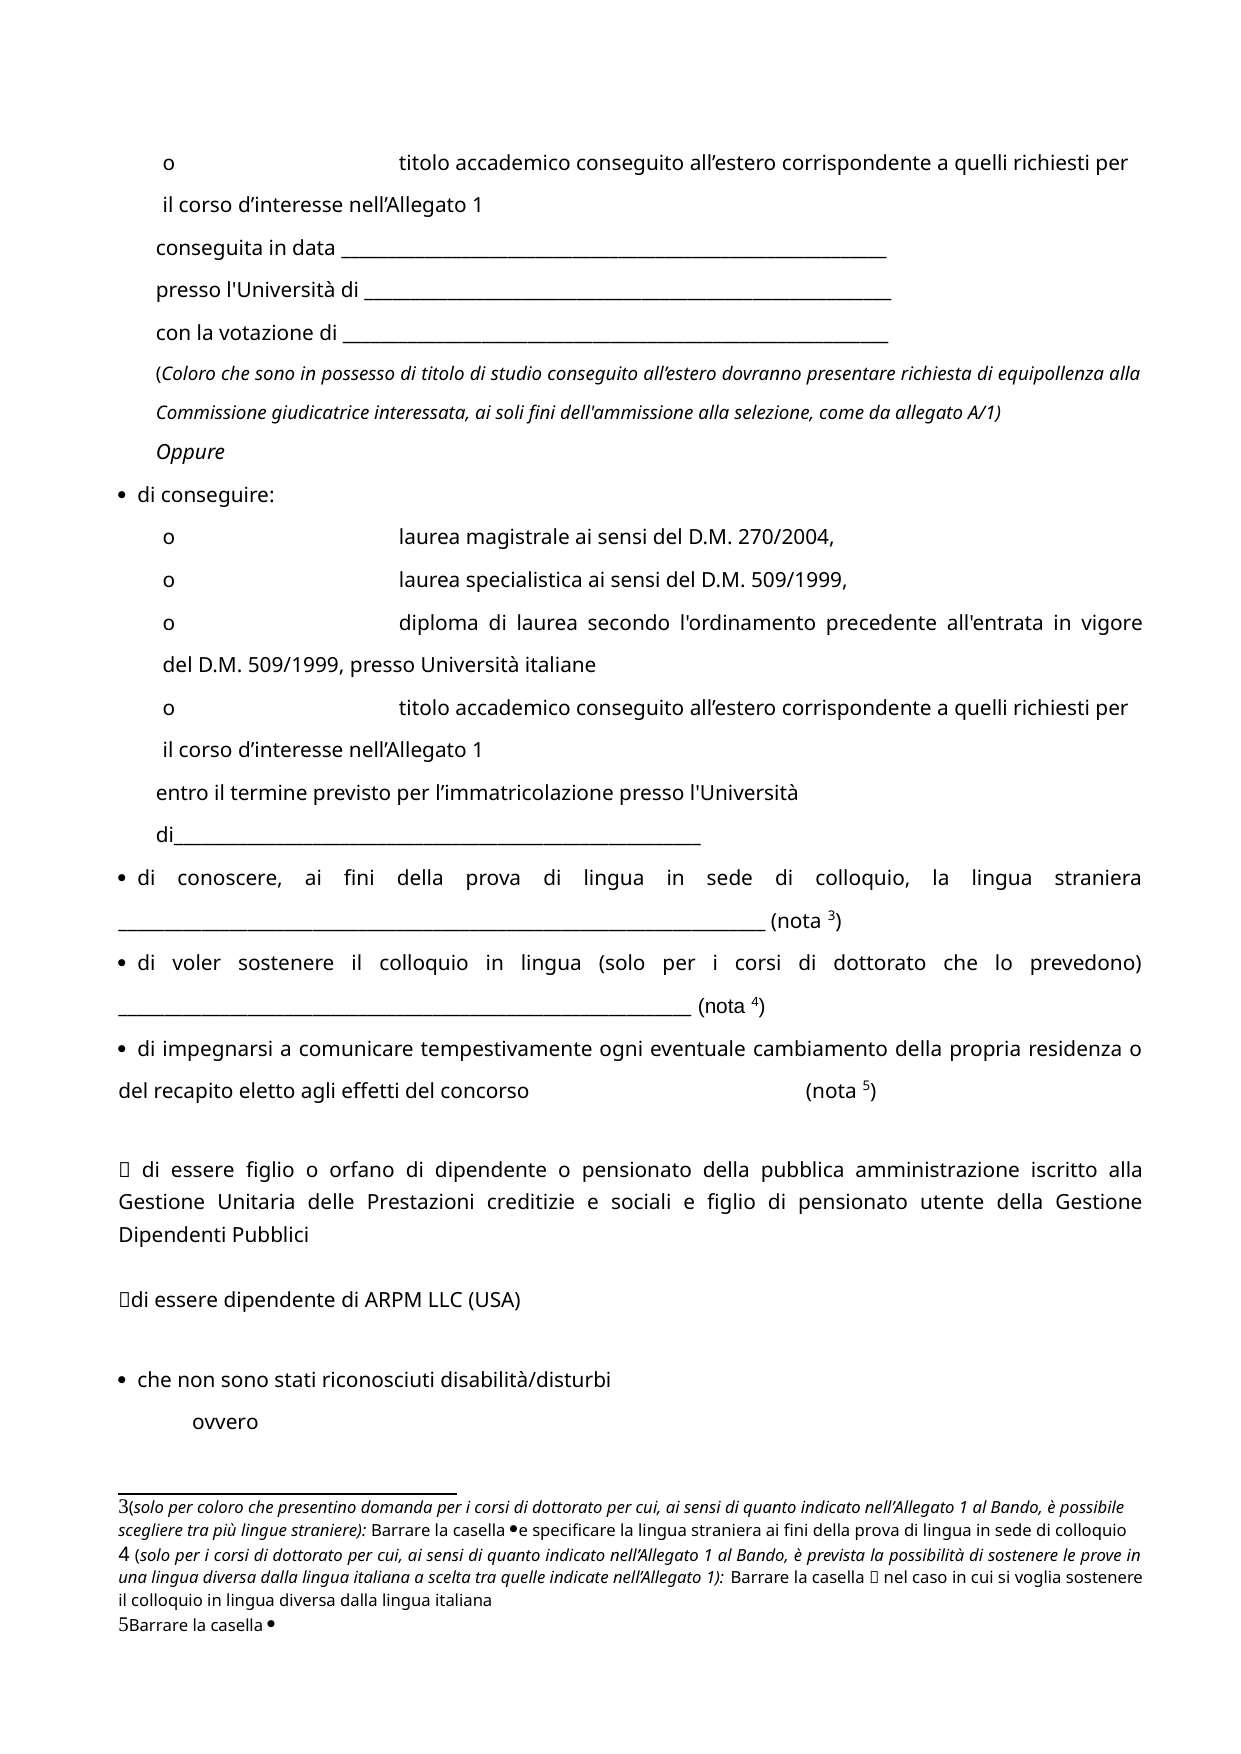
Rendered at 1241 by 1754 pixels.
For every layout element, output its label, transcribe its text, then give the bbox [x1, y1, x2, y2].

text di impegnarsi a comunicare tempestivamente ogni eventuale cambiamento della propria residenza o del recapito eletto agli effetti del concorso (nota ) [118, 1034, 1144, 1105]
text ovvero [192, 1407, 1149, 1436]
text o diploma di laurea secondo l'ordinamento precedente all'entrata in vigore del D.M. 509/1999, presso Università italiane [162, 608, 1144, 679]
text (solo per coloro che presentino domanda per i corsi di dottorato per cui, ai sensi di quanto indicato nell’Allegato 1 al Bando, è possibile scegliere tra più lingue straniere): Barrare la casella e specificare la lingua straniera ai fini della prova di lingua in sede di colloquio [118, 1494, 1144, 1542]
text di essere dipendente di ARPM LLC (USA) [118, 1285, 1144, 1314]
text con la votazione di ___________________________________________________________ [156, 318, 1144, 347]
text che non sono stati riconosciuti disabilità/disturbi [118, 1365, 1144, 1393]
text o titolo accademico conseguito all’estero corrispondente a quelli richiesti per il corso d’interesse nell’Allegato 1 [162, 148, 1144, 219]
text di conseguire: [118, 480, 1144, 508]
text (Coloro che sono in possesso di titolo di studio conseguito all’estero dovranno presentare richiesta di equipollenza alla Commissione giudicatrice interessata, ai soli fini dell'ammissione alla selezione, come da allegato A/1) [156, 361, 1144, 424]
text di voler sostenere il colloquio in lingua (solo per i corsi di dottorato che lo prevedono) ______________________________________________________________ (nota ) [118, 948, 1144, 1019]
text conseguita in data ___________________________________________________________ [156, 233, 1144, 261]
text o laurea specialistica ai sensi del D.M. 509/1999, [162, 565, 1144, 593]
text o titolo accademico conseguito all’estero corrispondente a quelli richiesti per il corso d’interesse nell’Allegato 1 [162, 693, 1144, 764]
text o laurea magistrale ai sensi del D.M. 270/2004, [162, 522, 1144, 551]
text presso l'Università di _________________________________________________________ [156, 276, 1144, 304]
text Barrare la casella  [118, 1611, 1144, 1636]
text di conoscere, ai fini della prova di lingua in sede di colloquio, la lingua straniera ______________________________________________________________________ (nota ) [118, 863, 1144, 934]
text (solo per i corsi di dottorato per cui, ai sensi di quanto indicato nell’Allegato 1 al Bando, è prevista la possibilità di sostenere le prove in una lingua diversa dalla lingua italiana a scelta tra quelle indicate nell’Allegato 1): Barrare la casella  nel caso in cui si voglia sostenere il colloquio in lingua diversa dalla lingua italiana [118, 1542, 1144, 1611]
text  di essere figlio o orfano di dipendente o pensionato della pubblica amministrazione iscritto alla Gestione Unitaria delle Prestazioni creditizie e sociali e figlio di pensionato utente della Gestione Dipendenti Pubblici [118, 1155, 1144, 1248]
text entro il termine previsto per l’immatricolazione presso l'Università di_________________________________________________________ [156, 778, 1144, 849]
text Oppure [156, 437, 1144, 466]
